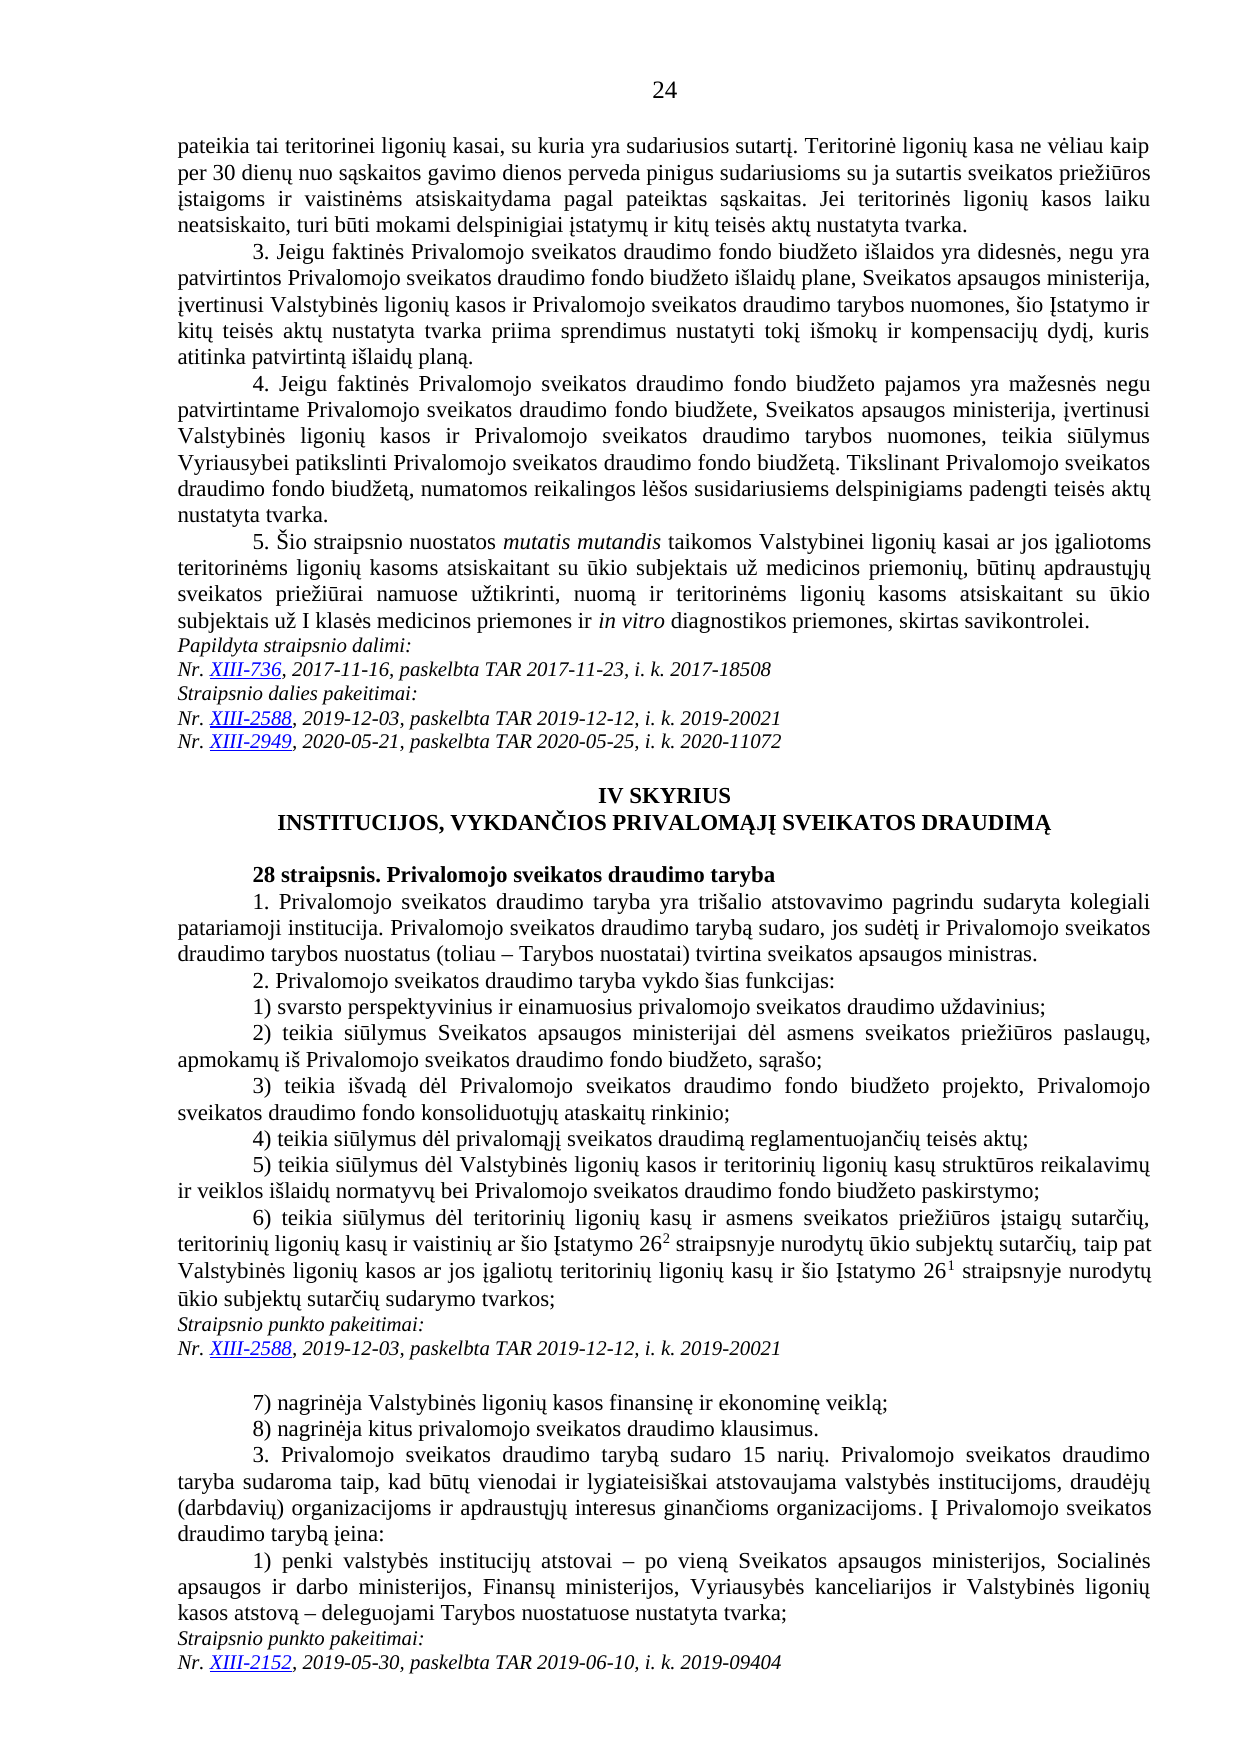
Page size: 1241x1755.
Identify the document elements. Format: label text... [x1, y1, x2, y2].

text 28 straipsnis. Privalomojo sveikatos draudimo taryba [177, 861, 1152, 888]
text 4. Jeigu faktinės Privalomojo sveikatos draudimo fondo biudžeto pajamos yra mažesnės negu patvirtintame Privalomojo sveikatos draudimo fondo biudžete, Sveikatos apsaugos ministerija, įvertinusi Valstybinės ligonių kasos ir Privalomojo sveikatos draudimo tarybos nuomones, teikia siūlymus Vyriausybei patikslinti Privalomojo sveikatos draudimo fondo biudžetą. Tikslinant Privalomojo sveikatos draudimo fondo biudžetą, numatomos reikalingos lėšos susidariusiems delspinigiams padengti teisės aktų nustatyta tvarka. [177, 370, 1152, 528]
text Nr. XIII-2949, 2020-05-21, paskelbta TAR 2020-05-25, i. k. 2020-11072 [177, 729, 1152, 753]
text 3. Jeigu faktinės Privalomojo sveikatos draudimo fondo biudžeto išlaidos yra didesnės, negu yra patvirtintos Privalomojo sveikatos draudimo fondo biudžeto išlaidų plane, Sveikatos apsaugos ministerija, įvertinusi Valstybinės ligonių kasos ir Privalomojo sveikatos draudimo tarybos nuomones, šio Įstatymo ir kitų teisės aktų nustatyta tvarka priima sprendimus nustatyti tokį išmokų ir kompensacijų dydį, kuris atitinka patvirtintą išlaidų planą. [177, 238, 1152, 370]
text 1) penki valstybės institucijų atstovai – po vieną Sveikatos apsaugos ministerijos, Socialinės apsaugos ir darbo ministerijos, Finansų ministerijos, Vyriausybės kanceliarijos ir Valstybinės ligonių kasos atstovą – deleguojami Tarybos nuostatuose nustatyta tvarka; [177, 1547, 1152, 1626]
text 3. Privalomojo sveikatos draudimo tarybą sudaro 15 narių. Privalomojo sveikatos draudimo taryba sudaroma taip, kad būtų vienodai ir lygiateisiškai atstovaujama valstybės institucijoms, draudėjų (darbdavių) organizacijoms ir apdraustųjų interesus ginančioms organizacijoms. Į Privalomojo sveikatos draudimo tarybą įeina: [177, 1441, 1152, 1547]
text Nr. XIII-2152, 2019-05-30, paskelbta TAR 2019-06-10, i. k. 2019-09404 [177, 1650, 1152, 1674]
text IV SKYRIUS [177, 782, 1152, 809]
text 1. Privalomojo sveikatos draudimo taryba yra trišalio atstovavimo pagrindu sudaryta kolegiali patariamoji institucija. Privalomojo sveikatos draudimo tarybą sudaro, jos sudėtį ir Privalomojo sveikatos draudimo tarybos nuostatus (toliau – Tarybos nuostatai) tvirtina sveikatos apsaugos ministras. [177, 888, 1152, 967]
text 7) nagrinėja Valstybinės ligonių kasos finansinę ir ekonominę veiklą; [177, 1389, 1152, 1415]
text INSTITUCIJOS, VYKDANČIOS PRIVALOMĄJĮ SVEIKATOS DRAUDIMĄ [177, 809, 1152, 835]
text Nr. XIII-2588, 2019-12-03, paskelbta TAR 2019-12-12, i. k. 2019-20021 [177, 1336, 1152, 1360]
text 3) teikia išvadą dėl Privalomojo sveikatos draudimo fondo biudžeto projekto, Privalomojo sveikatos draudimo fondo konsoliduotųjų ataskaitų rinkinio; [177, 1072, 1152, 1125]
text 5. Šio straipsnio nuostatos mutatis mutandis taikomos Valstybinei ligonių kasai ar jos įgaliotoms teritorinėms ligonių kasoms atsiskaitant su ūkio subjektais už medicinos priemonių, būtinų apdraustųjų sveikatos priežiūrai namuose užtikrinti, nuomą ir teritorinėms ligonių kasoms atsiskaitant su ūkio subjektais už I klasės medicinos priemones ir in vitro diagnostikos priemones, skirtas savikontrolei. [177, 528, 1152, 633]
text Straipsnio dalies pakeitimai: [177, 681, 1152, 705]
text Straipsnio punkto pakeitimai: [177, 1626, 1152, 1650]
text Papildyta straipsnio dalimi: [177, 633, 1152, 657]
text 1) svarsto perspektyvinius ir einamuosius privalomojo sveikatos draudimo uždavinius; [177, 993, 1152, 1019]
text 2) teikia siūlymus Sveikatos apsaugos ministerijai dėl asmens sveikatos priežiūros paslaugų, apmokamų iš Privalomojo sveikatos draudimo fondo biudžeto, sąrašo; [177, 1019, 1152, 1072]
text 8) nagrinėja kitus privalomojo sveikatos draudimo klausimus. [177, 1415, 1152, 1441]
text 5) teikia siūlymus dėl Valstybinės ligonių kasos ir teritorinių ligonių kasų struktūros reikalavimų ir veiklos išlaidų normatyvų bei Privalomojo sveikatos draudimo fondo biudžeto paskirstymo; [177, 1151, 1152, 1204]
text pateikia tai teritorinei ligonių kasai, su kuria yra sudariusios sutartį. Teritorinė ligonių kasa ne vėliau kaip per 30 dienų nuo sąskaitos gavimo dienos perveda pinigus sudariusioms su ja sutartis sveikatos priežiūros įstaigoms ir vaistinėms atsiskaitydama pagal pateiktas sąskaitas. Jei teritorinės ligonių kasos laiku neatsiskaito, turi būti mokami delspinigiai įstatymų ir kitų teisės aktų nustatyta tvarka. [177, 132, 1152, 238]
text 6) teikia siūlymus dėl teritorinių ligonių kasų ir asmens sveikatos priežiūros įstaigų sutarčių, teritorinių ligonių kasų ir vaistinių ar šio Įstatymo 262 straipsnyje nurodytų ūkio subjektų sutarčių, taip pat Valstybinės ligonių kasos ar jos įgaliotų teritorinių ligonių kasų ir šio Įstatymo 261 straipsnyje nurodytų ūkio subjektų sutarčių sudarymo tvarkos; [177, 1204, 1152, 1312]
text 2. Privalomojo sveikatos draudimo taryba vykdo šias funkcijas: [177, 967, 1152, 993]
text Nr. XIII-736, 2017-11-16, paskelbta TAR 2017-11-23, i. k. 2017-18508 [177, 657, 1152, 681]
text Straipsnio punkto pakeitimai: [177, 1312, 1152, 1336]
text Nr. XIII-2588, 2019-12-03, paskelbta TAR 2019-12-12, i. k. 2019-20021 [177, 705, 1152, 729]
text 4) teikia siūlymus dėl privalomąjį sveikatos draudimą reglamentuojančių teisės aktų; [177, 1125, 1152, 1151]
